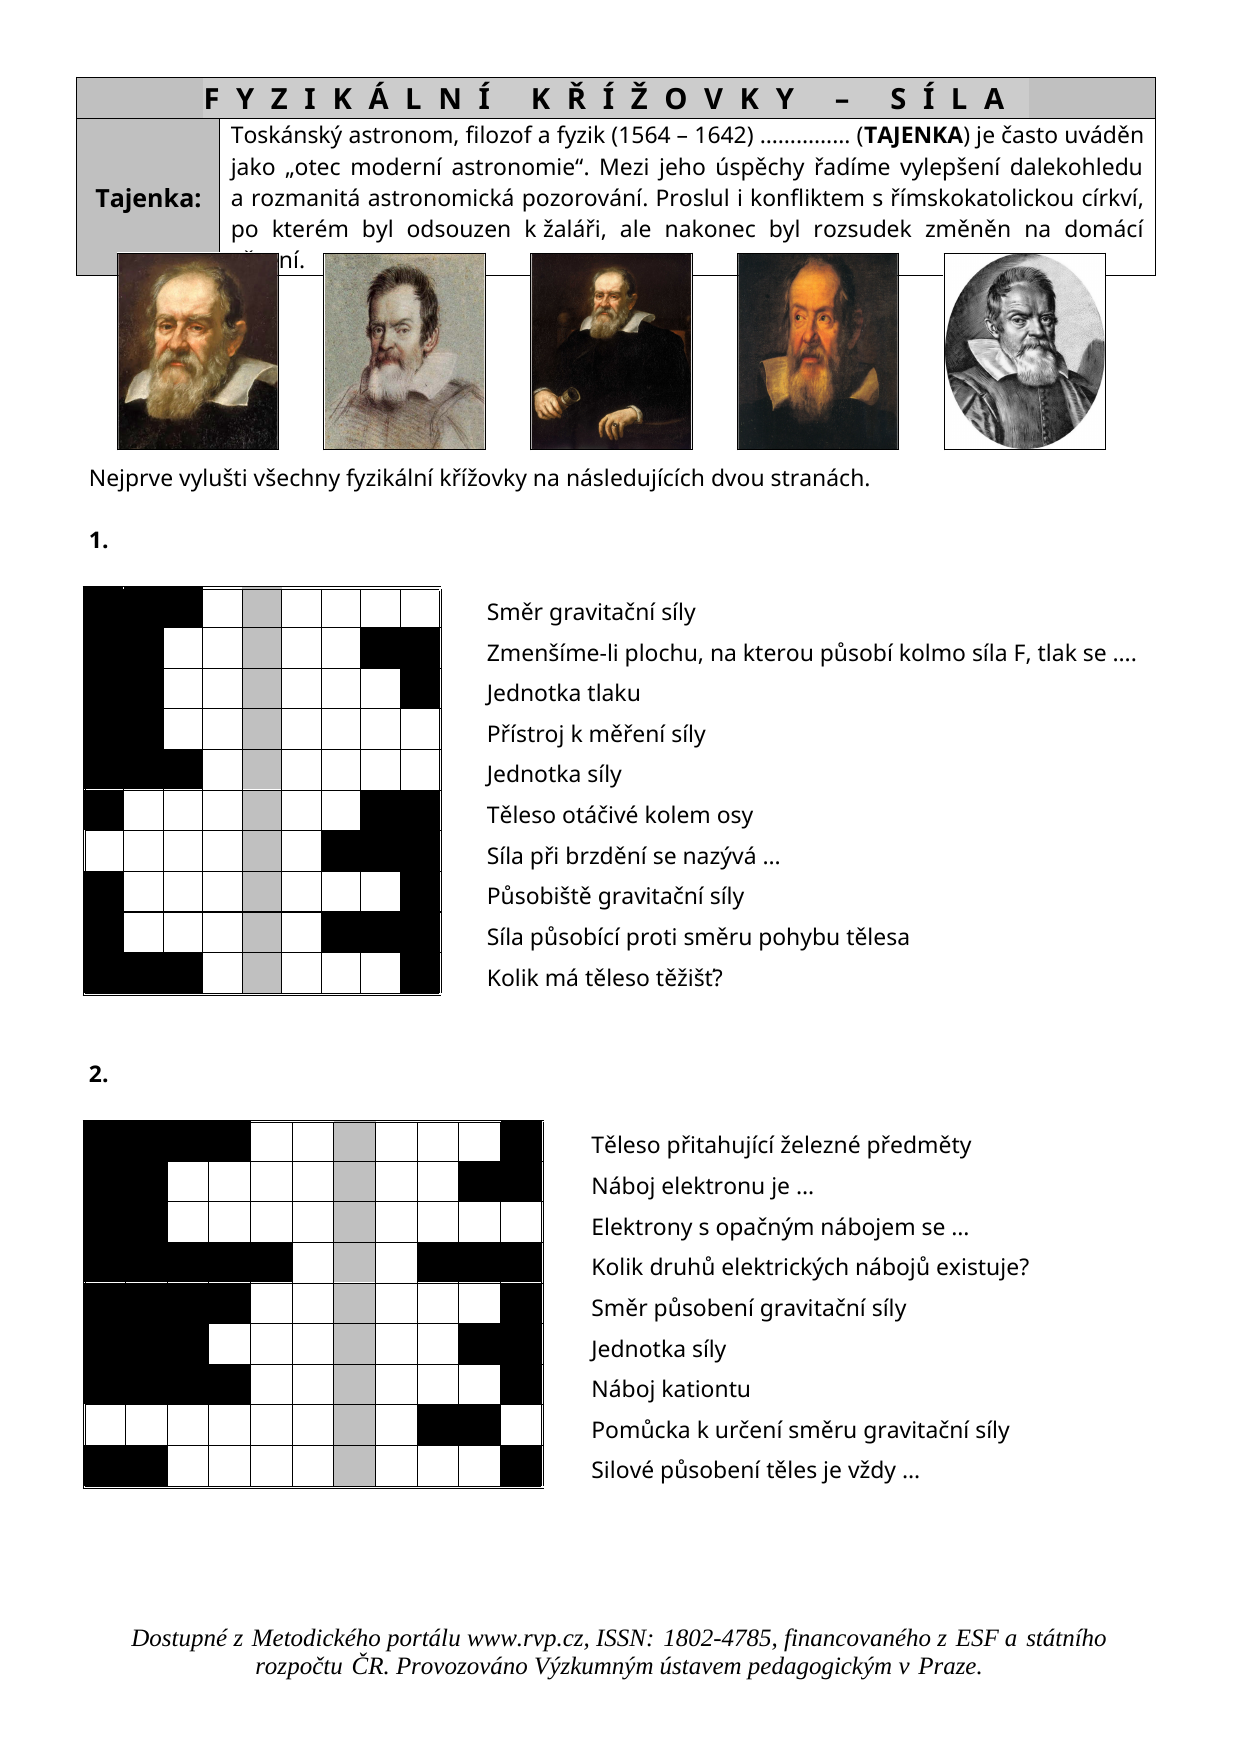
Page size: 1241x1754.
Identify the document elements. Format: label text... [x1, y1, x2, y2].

table_cell Silové působení těles je vždy … [584, 1445, 1080, 1486]
table_cell [251, 1202, 292, 1242]
table_cell [243, 791, 281, 830]
table_cell [361, 628, 400, 668]
table_header [361, 590, 400, 627]
table_cell Náboj kationtu [584, 1364, 961, 1404]
table_cell [334, 1162, 375, 1201]
table_cell Působiště gravitační síly [479, 871, 1155, 911]
table_cell [459, 1162, 500, 1201]
table_cell [293, 1162, 333, 1201]
table_cell [293, 1446, 333, 1486]
table_header [334, 1123, 375, 1161]
table_cell [334, 1405, 375, 1445]
table_cell [442, 871, 479, 911]
table_header [203, 590, 242, 627]
table_header [168, 1123, 208, 1161]
table_cell [282, 913, 321, 952]
table_cell [164, 750, 202, 789]
table_cell [994, 1323, 1080, 1364]
table_header [164, 590, 202, 627]
table_cell [501, 1405, 541, 1445]
table_cell [86, 669, 123, 708]
table_cell [126, 1284, 167, 1323]
table_cell [418, 1243, 458, 1282]
table_cell [978, 1323, 994, 1364]
table_cell [418, 1324, 458, 1364]
table_header [501, 1121, 542, 1161]
table_cell [361, 913, 400, 952]
table_cell [124, 872, 163, 911]
table_cell [401, 669, 439, 708]
table_cell [124, 669, 163, 708]
table_header [322, 590, 360, 627]
table_cell [209, 1324, 250, 1364]
table_cell [282, 953, 321, 993]
table_header [124, 590, 163, 627]
table_cell [418, 1446, 458, 1486]
table_cell [243, 913, 281, 952]
table_cell [124, 791, 163, 830]
table_cell [361, 669, 400, 708]
table_cell [459, 1405, 500, 1445]
table_cell [334, 1365, 375, 1404]
table_cell [322, 913, 360, 952]
table_cell [442, 911, 479, 952]
table_cell [126, 1243, 167, 1282]
table_cell [168, 1243, 208, 1282]
table_cell Zmenšíme-li plochu, na kterou působí kolmo síla F, tlak se …. [479, 627, 1155, 668]
table_cell Jednotka síly [584, 1323, 961, 1364]
table_cell [322, 791, 360, 830]
picture [118, 254, 278, 449]
table_cell [209, 1162, 250, 1201]
table_cell [376, 1324, 417, 1364]
table_cell Elektrony s opačným nábojem se … [584, 1201, 1080, 1242]
table_cell [251, 1284, 292, 1323]
table_cell [243, 872, 281, 911]
picture [325, 254, 485, 449]
table_cell [401, 872, 439, 911]
table_cell [124, 750, 163, 789]
table_cell [203, 872, 242, 911]
table_cell [209, 1405, 250, 1445]
table_header [440, 586, 479, 627]
table_cell Směr působení gravitační síly [584, 1283, 1080, 1323]
text 1. [89, 524, 1152, 555]
table_cell [442, 668, 479, 708]
table_cell [203, 750, 242, 789]
table_cell Náboj elektronu je … [584, 1161, 994, 1201]
table_cell [459, 1324, 500, 1364]
table_cell [544, 1445, 584, 1486]
table_cell [86, 913, 123, 952]
table_cell [251, 1365, 292, 1404]
table_cell [334, 1284, 375, 1323]
table_cell [401, 709, 439, 749]
table_cell [544, 1404, 584, 1445]
text Nejprve vylušti všechny fyzikální křížovky na následujících dvou stranách. [89, 336, 1152, 493]
table_cell [293, 1405, 333, 1445]
table_cell [459, 1446, 500, 1486]
table_cell [86, 1202, 125, 1242]
table_cell [282, 709, 321, 749]
table_cell [322, 628, 360, 668]
table_cell [209, 1446, 250, 1486]
table_cell [376, 1202, 417, 1242]
table_cell [86, 750, 123, 789]
table_cell [251, 1243, 292, 1282]
table_cell [322, 669, 360, 708]
table_cell Tajenka: [77, 119, 219, 275]
table_cell [442, 952, 479, 993]
table_cell [282, 750, 321, 789]
table_cell [251, 1162, 292, 1201]
table_cell [86, 791, 123, 830]
table_cell [961, 1364, 977, 1404]
table_cell [126, 1405, 167, 1445]
table_header Směr gravitační síly [479, 586, 1155, 627]
table_cell [376, 1365, 417, 1404]
table_cell [251, 1446, 292, 1486]
table_cell [126, 1162, 167, 1201]
table_header FYZIKÁLNÍ KŘÍŽOVKY – SÍLA [77, 78, 1155, 118]
table_cell [293, 1365, 333, 1404]
picture [738, 254, 898, 449]
picture [945, 254, 1105, 449]
table_cell [376, 1284, 417, 1323]
table_cell Toskánský astronom, filozof a fyzik (1564 – 1642) …………… (TAJENKA) je často uváděn jako „otec moderní astronomie“. Mezi jeho úspěchy řadíme vylepšení dalekohledu a rozmanitá astronomická pozorování. Proslul i konfliktem s římskokatolickou církví, po kterém byl odsouzen k žaláři, ale nakonec byl rozsudek změněn na domácí vězení. [220, 119, 1155, 275]
table_cell [978, 1364, 994, 1404]
table_cell [501, 1202, 541, 1242]
table_header [209, 1123, 250, 1161]
table_cell [86, 1446, 125, 1486]
table_cell [86, 953, 123, 993]
table_cell [203, 628, 242, 668]
table_cell [282, 872, 321, 911]
table_cell [203, 669, 242, 708]
table_cell [544, 1364, 584, 1404]
table_cell [86, 1365, 125, 1404]
table_cell [164, 709, 202, 749]
table_cell [282, 831, 321, 871]
table_cell [251, 1405, 292, 1445]
table_header [251, 1123, 292, 1161]
table_cell [168, 1405, 208, 1445]
table_cell [124, 913, 163, 952]
table_cell Přístroj k měření síly [479, 708, 1155, 749]
table_cell [442, 708, 479, 749]
table_cell [209, 1243, 250, 1282]
table_cell [544, 1201, 584, 1242]
table_cell [203, 953, 242, 993]
table_cell [203, 709, 242, 749]
table_cell [361, 791, 400, 830]
table_cell [376, 1243, 417, 1282]
table_cell [401, 913, 439, 952]
table_cell [86, 1405, 125, 1445]
table_cell [203, 913, 242, 952]
table_cell [282, 791, 321, 830]
picture [531, 254, 692, 449]
table_cell [544, 1323, 584, 1364]
table_cell [361, 953, 400, 993]
table_header [400, 587, 440, 627]
table_cell [322, 953, 360, 993]
table_cell [86, 709, 123, 749]
table_cell [401, 628, 439, 668]
table_cell [282, 628, 321, 668]
table_cell [334, 1446, 375, 1486]
table_cell [164, 831, 202, 871]
table_cell [361, 750, 400, 789]
table_cell [544, 1161, 584, 1201]
table_cell [544, 1242, 584, 1282]
table_cell [124, 831, 163, 871]
table_header [126, 1123, 167, 1161]
table_cell [361, 872, 400, 911]
table_cell [86, 831, 123, 871]
table_cell [168, 1284, 208, 1323]
table_cell Kolik má těleso těžišť? [479, 952, 1155, 993]
table_cell [243, 628, 281, 668]
table_cell Jednotka síly [479, 749, 1155, 789]
table_header [243, 590, 281, 627]
table_cell [168, 1324, 208, 1364]
table_cell [243, 709, 281, 749]
table_cell [322, 750, 360, 789]
table_cell [322, 709, 360, 749]
table_cell [501, 1324, 541, 1364]
table_cell [361, 709, 400, 749]
table_cell [203, 791, 242, 830]
table_cell [251, 1324, 292, 1364]
table_cell [442, 830, 479, 871]
table_cell [293, 1324, 333, 1364]
table_cell [164, 669, 202, 708]
table_cell [322, 872, 360, 911]
table_cell [544, 1283, 584, 1323]
table_cell [86, 872, 123, 911]
table_cell [168, 1202, 208, 1242]
table_cell [501, 1243, 541, 1282]
table_cell [376, 1162, 417, 1201]
table_cell Pomůcka k určení směru gravitační síly [584, 1404, 1080, 1445]
table_cell [86, 1324, 125, 1364]
table_cell [334, 1324, 375, 1364]
table_cell [994, 1364, 1080, 1404]
table_cell [164, 913, 202, 952]
text 2. [89, 1057, 1152, 1089]
table_cell [164, 953, 202, 993]
table_cell [126, 1202, 167, 1242]
table_cell [243, 669, 281, 708]
table_cell [86, 1162, 125, 1201]
table_cell [126, 1365, 167, 1404]
table_header [459, 1123, 500, 1161]
table_cell [168, 1446, 208, 1486]
table_header [86, 1123, 125, 1161]
table_cell [442, 749, 479, 789]
table_cell [418, 1405, 458, 1445]
table_cell Těleso otáčivé kolem osy [479, 790, 1155, 830]
table_header [282, 590, 321, 627]
table_cell [86, 628, 123, 668]
table_cell [126, 1446, 167, 1486]
table_cell [243, 750, 281, 789]
table_cell [124, 953, 163, 993]
table_cell [126, 1324, 167, 1364]
table_cell [401, 953, 440, 993]
table_cell [124, 709, 163, 749]
table_cell [418, 1162, 458, 1201]
table_cell [164, 791, 202, 830]
table_cell [401, 831, 439, 871]
table_cell [376, 1446, 417, 1486]
table_cell [164, 628, 202, 668]
table_cell Síla působící proti směru pohybu tělesa [479, 911, 1155, 952]
table_cell [418, 1284, 458, 1323]
table_cell [401, 791, 439, 830]
table_cell [501, 1162, 541, 1201]
table_header [418, 1123, 458, 1161]
table_cell [209, 1202, 250, 1242]
table_cell [209, 1365, 250, 1404]
table_header [293, 1123, 333, 1161]
table_cell [401, 750, 439, 789]
table_cell [459, 1202, 500, 1242]
table_cell [994, 1161, 1080, 1201]
table_cell [501, 1446, 542, 1486]
table_cell [442, 627, 479, 668]
table_cell [334, 1243, 375, 1282]
table_cell [961, 1323, 977, 1364]
table_cell [164, 872, 202, 911]
table_cell [168, 1162, 208, 1201]
table_cell Síla při brzdění se nazývá … [479, 830, 1155, 871]
table_cell [501, 1284, 541, 1323]
table_cell [334, 1202, 375, 1242]
table_cell [124, 628, 163, 668]
table_cell [501, 1365, 541, 1404]
table_cell Kolik druhů elektrických nábojů existuje? [584, 1242, 1080, 1282]
table_cell [293, 1284, 333, 1323]
table_cell [459, 1243, 500, 1282]
table_cell [293, 1202, 333, 1242]
table_cell [418, 1365, 458, 1404]
table_cell [243, 953, 281, 993]
table_cell Jednotka tlaku [479, 668, 1155, 708]
table_cell [418, 1202, 458, 1242]
table_cell [86, 1284, 125, 1323]
table_cell [361, 831, 400, 871]
table_cell [376, 1405, 417, 1445]
table_cell [243, 831, 281, 871]
table_cell [86, 1243, 125, 1282]
table_cell [282, 669, 321, 708]
table_cell [209, 1284, 250, 1323]
table_cell [322, 831, 360, 871]
table_cell [293, 1243, 333, 1282]
table_header [376, 1123, 417, 1161]
table_cell [459, 1365, 500, 1404]
table_header [86, 590, 123, 627]
table_cell [203, 831, 242, 871]
table_cell [168, 1365, 208, 1404]
table_header Těleso přitahující železné předměty [584, 1120, 1080, 1161]
table_cell [459, 1284, 500, 1323]
table_header [542, 1120, 584, 1161]
table_cell [442, 790, 479, 830]
